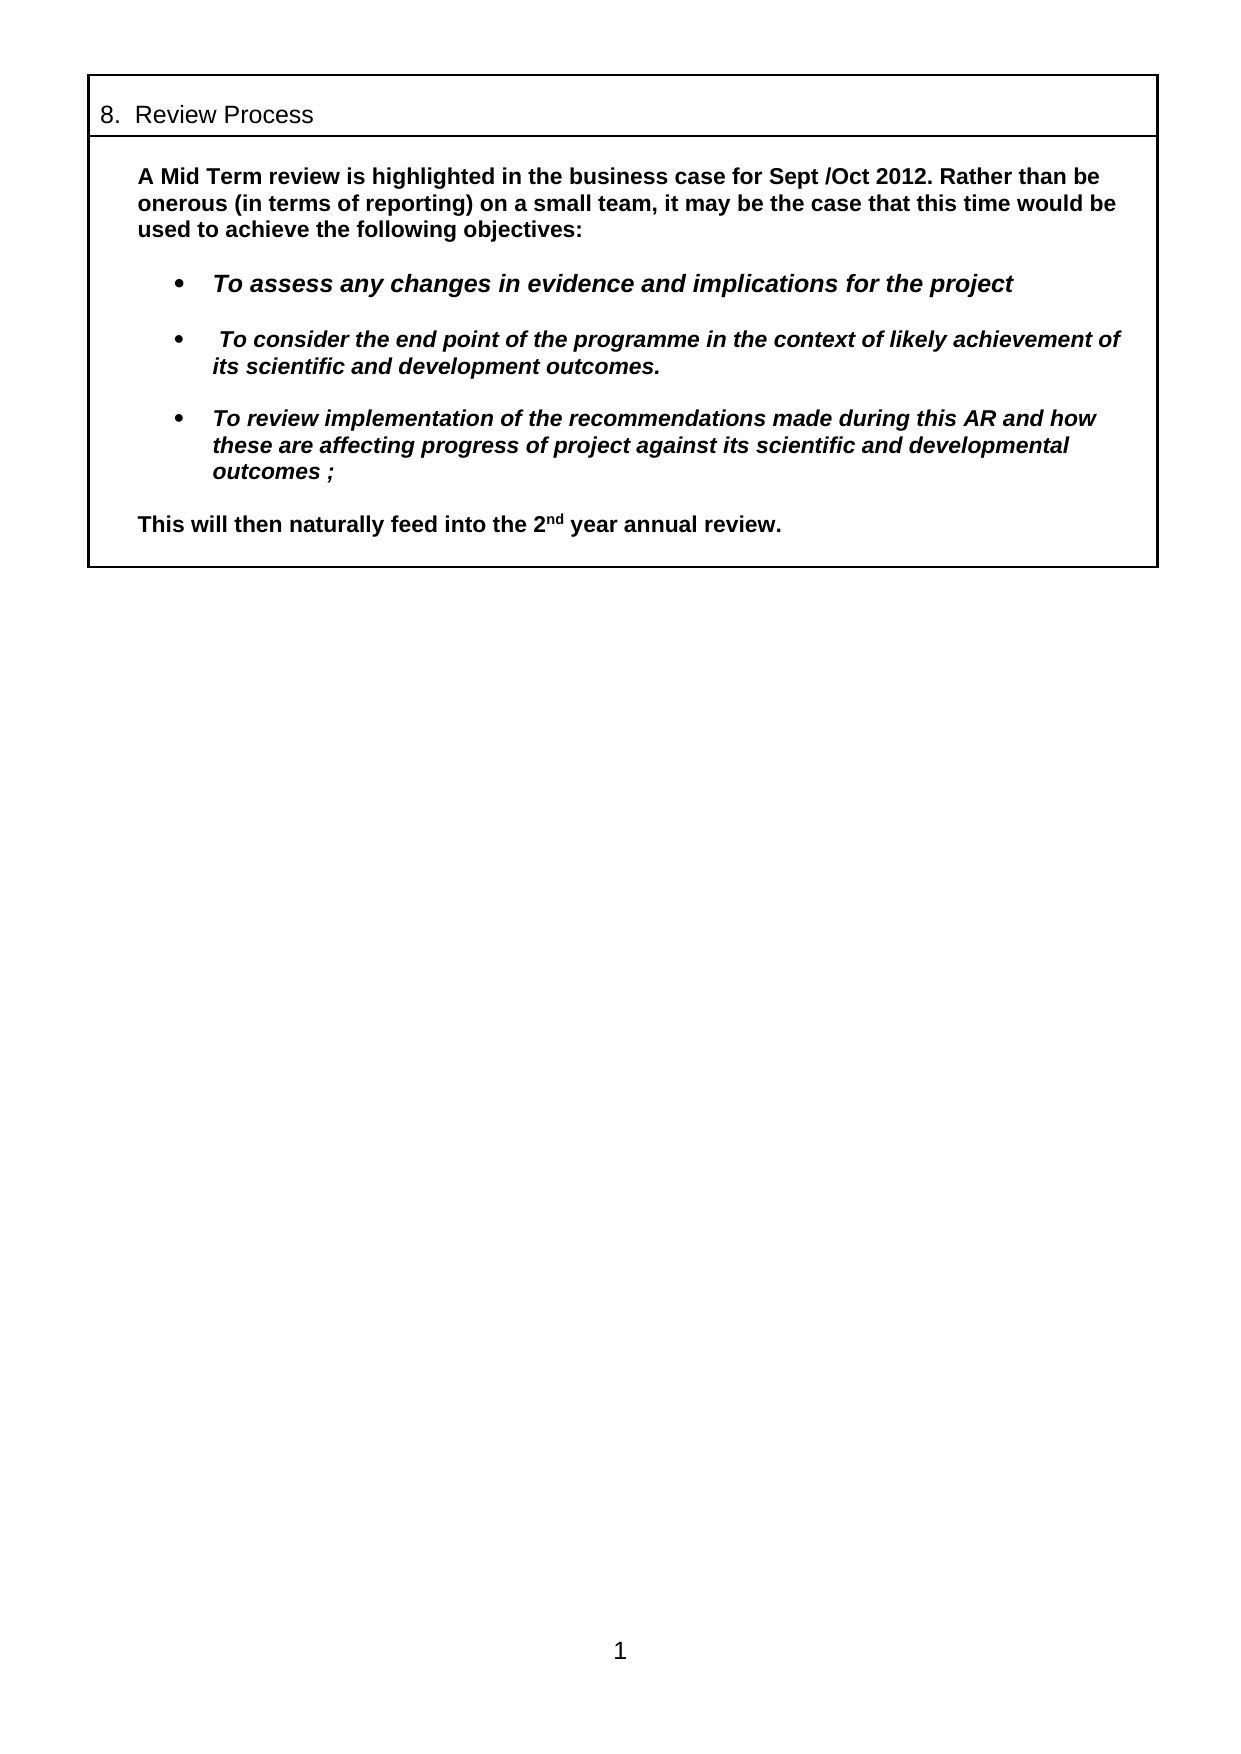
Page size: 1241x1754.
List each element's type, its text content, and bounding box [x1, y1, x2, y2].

table_cell A Mid Term review is highlighted in the business case for Sept /Oct 2012. Rather than be onerous (in terms of reporting) on a small team, it may be the case that this time would be used to achieve the following objectives: To assess any changes in evidence and implications for the project To consider the end point of the programme in the context of likely achievement of its scientific and development outcomes. To review implementation of the recommendations made during this AR and how these are affecting progress of project against its scientific and developmental outcomes ; This will then naturally feed into the 2nd year annual review. [90, 137, 1156, 566]
table_header 8. Review Process [90, 76, 1156, 135]
